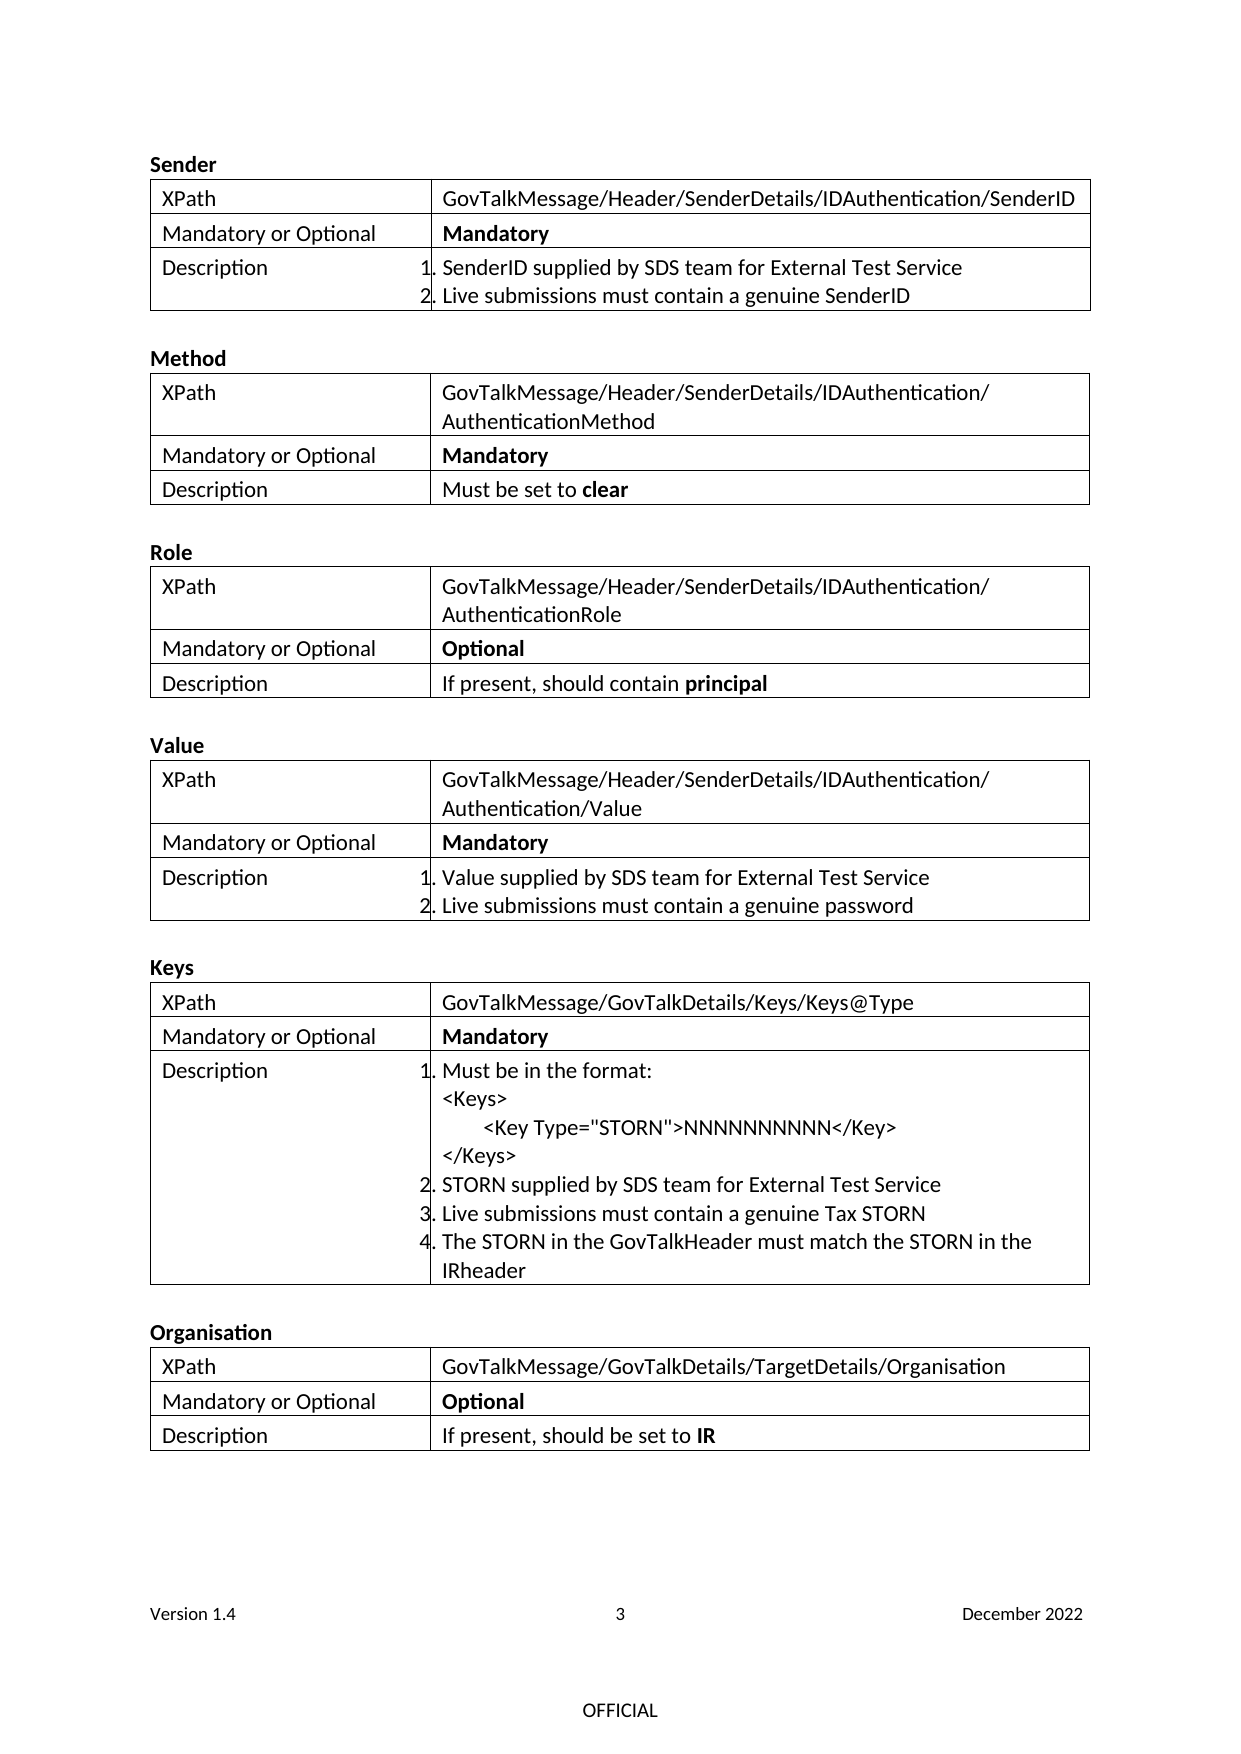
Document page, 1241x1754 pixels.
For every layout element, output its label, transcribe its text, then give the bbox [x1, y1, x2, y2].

table_header XPath [151, 983, 430, 1016]
table_header GovTalkMessage/GovTalkDetails/TargetDetails/Organisation [431, 1348, 1089, 1381]
table_cell If present, should be set to IR [431, 1416, 1089, 1450]
subtitle Method [150, 344, 1083, 372]
table_cell Mandatory [432, 214, 1090, 247]
table_cell Optional [431, 630, 1089, 663]
table_cell Optional [431, 1382, 1089, 1415]
table_cell Description [151, 1051, 430, 1284]
table_cell Mandatory [431, 824, 1089, 857]
table_header GovTalkMessage/Header/SenderDetails/IDAuthentication/ AuthenticationMethod [431, 374, 1089, 435]
table_header GovTalkMessage/GovTalkDetails/Keys/Keys@Type [431, 983, 1089, 1016]
table_cell If present, should contain principal [431, 664, 1089, 697]
subtitle Value [150, 731, 1083, 759]
table_cell Mandatory [431, 1017, 1089, 1050]
table_header XPath [151, 1348, 430, 1381]
table_header XPath [151, 567, 430, 629]
subtitle Role [150, 538, 1083, 566]
table_cell Mandatory [431, 436, 1089, 469]
subtitle Organisation [150, 1318, 1083, 1346]
table_header GovTalkMessage/Header/SenderDetails/IDAuthentication/SenderID [432, 180, 1090, 213]
table_header GovTalkMessage/Header/SenderDetails/IDAuthentication/ Authentication/Value [431, 761, 1089, 822]
table_cell Description [151, 1416, 430, 1450]
table_cell Value supplied by SDS team for External Test Service Live submissions must contain a genuine password [431, 858, 1089, 920]
table_cell SenderID supplied by SDS team for External Test Service Live submissions must contain a genuine SenderID [432, 248, 1090, 310]
table_cell Mandatory or Optional [151, 630, 430, 663]
table_header XPath [151, 374, 430, 435]
table_cell Mandatory or Optional [151, 436, 430, 469]
table_header GovTalkMessage/Header/SenderDetails/IDAuthentication/ AuthenticationRole [431, 567, 1089, 629]
table_cell Mandatory or Optional [151, 824, 430, 857]
table_cell Description [151, 664, 430, 697]
table_cell Must be in the format: <Keys> <Key Type="STORN">NNNNNNNNNN</Key> </Keys> STORN supplied by SDS team for External Test Service Live submissions must contain a genuine Tax STORN The STORN in the GovTalkHeader must match the STORN in the IRheader [431, 1051, 1089, 1284]
table_cell Description [151, 471, 430, 504]
table_cell Must be set to clear [431, 471, 1089, 504]
table_cell Mandatory or Optional [151, 214, 431, 247]
table_header XPath [151, 761, 430, 822]
table_header XPath [151, 180, 431, 213]
table_cell Description [151, 858, 430, 920]
subtitle Keys [150, 953, 1083, 981]
table_cell Mandatory or Optional [151, 1382, 430, 1415]
table_cell Description [151, 248, 431, 310]
table_cell Mandatory or Optional [151, 1017, 430, 1050]
subtitle Sender [150, 150, 1083, 178]
